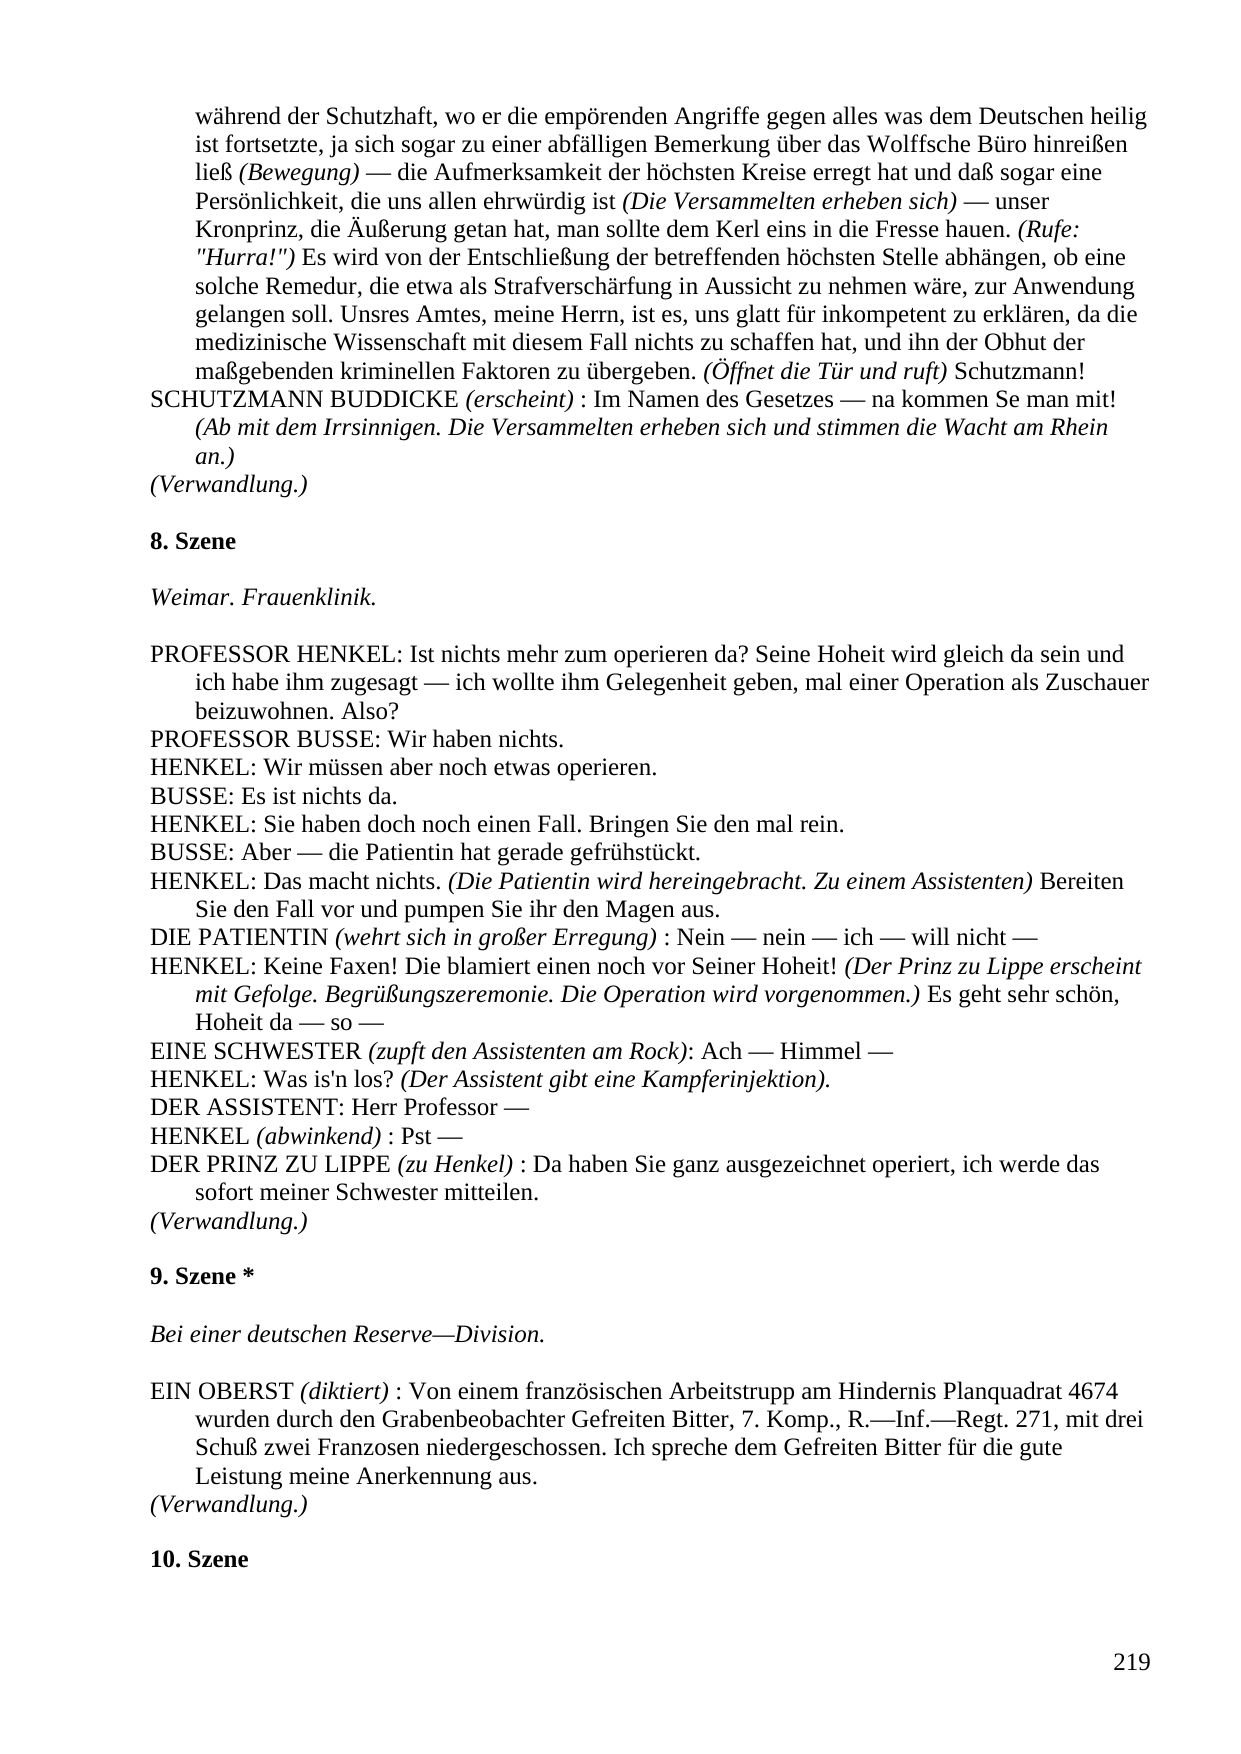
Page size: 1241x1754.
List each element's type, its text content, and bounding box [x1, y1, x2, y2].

text HENKEL (abwinkend) : Pst — [150, 1121, 1151, 1149]
text BUSSE: Es ist nichts da. [150, 781, 1151, 809]
text (Verwandlung.) [150, 1489, 1151, 1518]
text PROFESSOR BUSSE: Wir haben nichts. [150, 724, 1151, 753]
text HENKEL: Was is'n los? (Der Assistent gibt eine Kampferinjektion). [150, 1064, 1151, 1093]
text Bei einer deutschen Reserve—Division. [150, 1318, 1151, 1348]
text HENKEL: Sie haben doch noch einen Fall. Bringen Sie den mal rein. [150, 809, 1151, 838]
text 10. Szene [150, 1546, 1151, 1573]
text DIE PATIENTIN (wehrt sich in großer Erregung) : Nein — nein — ich — will nicht — [150, 923, 1151, 951]
text 8. Szene [150, 526, 1151, 554]
text während der Schutzhaft, wo er die empörenden Angriffe gegen alles was dem Deutschen heilig ist fortsetzte, ja sich sogar zu einer abfälligen Bemerkung über das Wolffsche Büro hinreißen ließ (Bewegung) — die Aufmerksamkeit der höchsten Kreise erregt hat und daß sogar eine Persönlichkeit, die uns allen ehrwürdig ist (Die Versammelten erheben sich) — unser Kronprinz, die Äußerung getan hat, man sollte dem Kerl eins in die Fresse hauen. (Rufe: "Hurra!") Es wird von der Entschließung der betreffenden höchsten Stelle abhängen, ob eine solche Remedur, die etwa als Strafverschärfung in Aussicht zu nehmen wäre, zur Anwendung gelangen soll. Unsres Amtes, meine Herrn, ist es, uns glatt für inkompetent zu erklären, da die medizinische Wissenschaft mit diesem Fall nichts zu schaffen hat, und ihn der Obhut der maßgebenden kriminellen Faktoren zu übergeben. (Öffnet die Tür und ruft) Schutzmann! [150, 75, 1151, 384]
text EINE SCHWESTER (zupft den Assistenten am Rock): Ach — Himmel — [150, 1036, 1151, 1064]
text BUSSE: Aber — die Patientin hat gerade gefrühstückt. [150, 838, 1151, 866]
text SCHUTZMANN BUDDICKE (erscheint) : Im Namen des Gesetzes — na kommen Se man mit! (Ab mit dem Irrsinnigen. Die Versammelten erheben sich und stimmen die Wacht am Rhein an.) [150, 384, 1151, 469]
text HENKEL: Wir müssen aber noch etwas operieren. [150, 753, 1151, 781]
text EIN OBERST (diktiert) : Von einem französischen Arbeitstrupp am Hindernis Planquadrat 4674 wurden durch den Grabenbeobachter Gefreiten Bitter, 7. Komp., R.—Inf.—Regt. 271, mit drei Schuß zwei Franzosen niedergeschossen. Ich spreche dem Gefreiten Bitter für die gute Leistung meine Anerkennung aus. [150, 1360, 1151, 1489]
text 9. Szene * [150, 1262, 1151, 1290]
text DER PRINZ ZU LIPPE (zu Henkel) : Da haben Sie ganz ausgezeichnet operiert, ich werde das sofort meiner Schwester mitteilen. [150, 1149, 1151, 1206]
text HENKEL: Das macht nichts. (Die Patientin wird hereingebracht. Zu einem Assistenten) Bereiten Sie den Fall vor und pumpen Sie ihr den Magen aus. [150, 866, 1151, 923]
text PROFESSOR HENKEL: Ist nichts mehr zum operieren da? Seine Hoheit wird gleich da sein und ich habe ihm zugesagt — ich wollte ihm Gelegenheit geben, mal einer Operation als Zuschauer beizuwohnen. Also? [150, 624, 1151, 724]
text HENKEL: Keine Faxen! Die blamiert einen noch vor Seiner Hoheit! (Der Prinz zu Lippe erscheint mit Gefolge. Begrüßungszeremonie. Die Operation wird vorgenommen.) Es geht sehr schön, Hoheit da — so — [150, 951, 1151, 1036]
text Weimar. Frauenklinik. [150, 567, 1151, 611]
text DER ASSISTENT: Herr Professor — [150, 1093, 1151, 1121]
text (Verwandlung.) [150, 469, 1151, 498]
text (Verwandlung.) [150, 1206, 1151, 1234]
